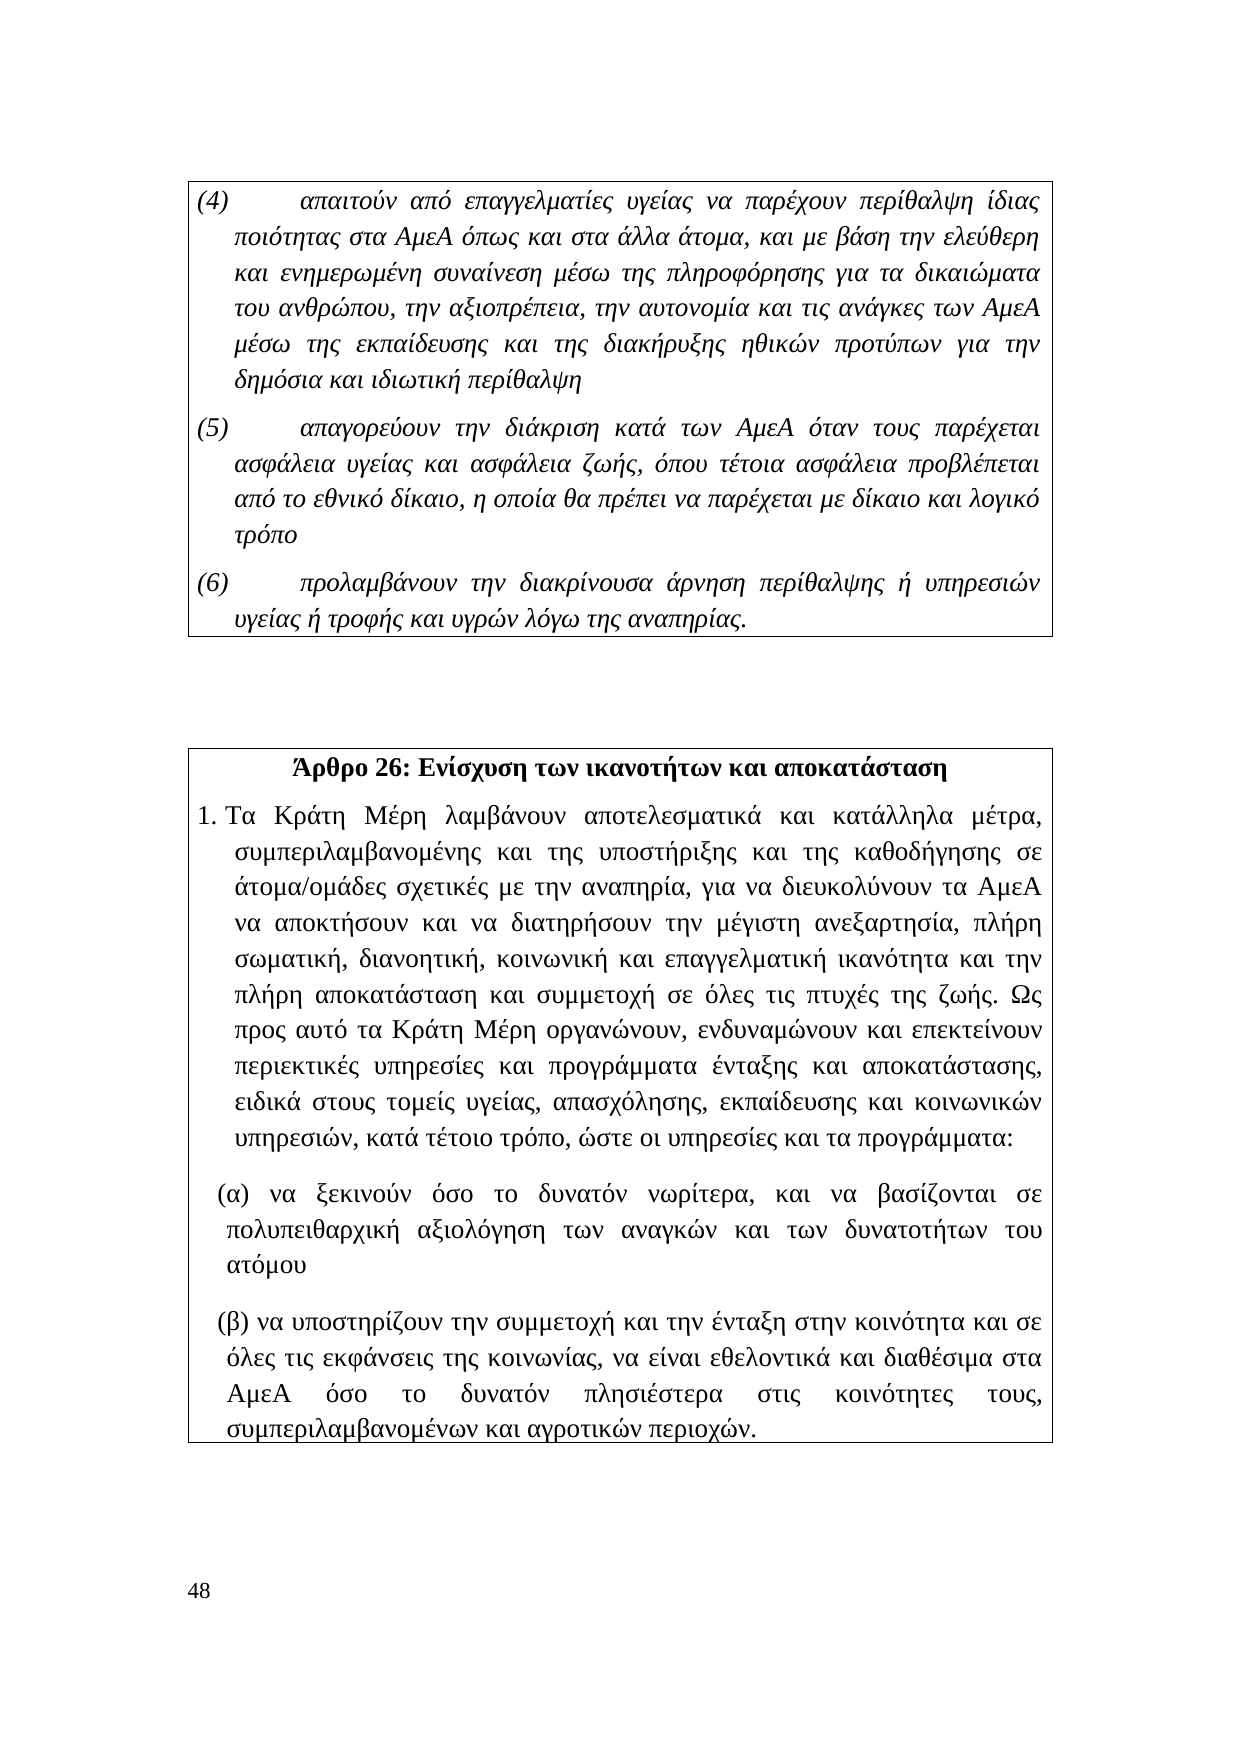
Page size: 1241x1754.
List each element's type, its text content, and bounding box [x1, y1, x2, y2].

text (β) να υποστηρίζουν την συμμετοχή και την ένταξη στην κοινότητα και σε όλες τις εκφάνσεις της κοινωνίας, να είναι εθελοντικά και διαθέσιμα στα ΑμεΑ όσο το δυνατόν πλησιέστερα στις κοινότητες τους, συμπεριλαμβανομένων και αγροτικών περιοχών. [189, 1302, 1052, 1442]
list Τα Κράτη Μέρη λαμβάνουν αποτελεσματικά και κατάλληλα μέτρα, συμπεριλαμβανομένης και της υποστήριξης και της καθοδήγησης σε άτομα/ομάδες σχετικές με την αναπηρία, για να διευκολύνουν τα ΑμεΑ να αποκτήσουν και να διατηρήσουν την μέγιστη ανεξαρτησία, πλήρη σωματική, διανοητική, κοινωνική και επαγγελματική ικανότητα και την πλήρη αποκατάσταση και συμμετοχή σε όλες τις πτυχές της ζωής. Ως προς αυτό τα Κράτη Μέρη οργανώνουν, ενδυναμώνουν και επεκτείνουν περιεκτικές υπηρεσίες και προγράμματα ένταξης και αποκατάστασης, ειδικά στους τομείς υγείας, απασχόλησης, εκπαίδευσης και κοινωνικών υπηρεσιών, κατά τέτοιο τρόπο, ώστε οι υπηρεσίες και τα προγράμματα: [189, 796, 1052, 1152]
text (α) να ξεκινούν όσο το δυνατόν νωρίτερα, και να βασίζονται σε πολυπειθαρχική αξιολόγηση των αναγκών και των δυνατοτήτων του ατόμου [189, 1174, 1052, 1280]
list απαιτούν από επαγγελματίες υγείας να παρέχουν περίθαλψη ίδιας ποιότητας στα ΑμεΑ όπως και στα άλλα άτομα, και με βάση την ελεύθερη και ενημερωμένη συναίνεση μέσω της πληροφόρησης για τα δικαιώματα του ανθρώπου, την αξιοπρέπεια, την αυτονομία και τις ανάγκες των ΑμεΑ μέσω της εκπαίδευσης και της διακήρυξης ηθικών προτύπων για την δημόσια και ιδιωτική περίθαλψη [189, 182, 1052, 394]
subtitle Άρθρο 26: Ενίσχυση των ικανοτήτων και αποκατάσταση [189, 749, 1052, 782]
list απαγορεύουν την διάκριση κατά των ΑμεΑ όταν τους παρέχεται ασφάλεια υγείας και ασφάλεια ζωής, όπου τέτοια ασφάλεια προβλέπεται από το εθνικό δίκαιο, η οποία θα πρέπει να παρέχεται με δίκαιο και λογικό τρόπο [189, 408, 1052, 549]
list προλαμβάνουν την διακρίνουσα άρνηση περίθαλψης ή υπηρεσιών υγείας ή τροφής και υγρών λόγω της αναπηρίας. [189, 563, 1052, 636]
